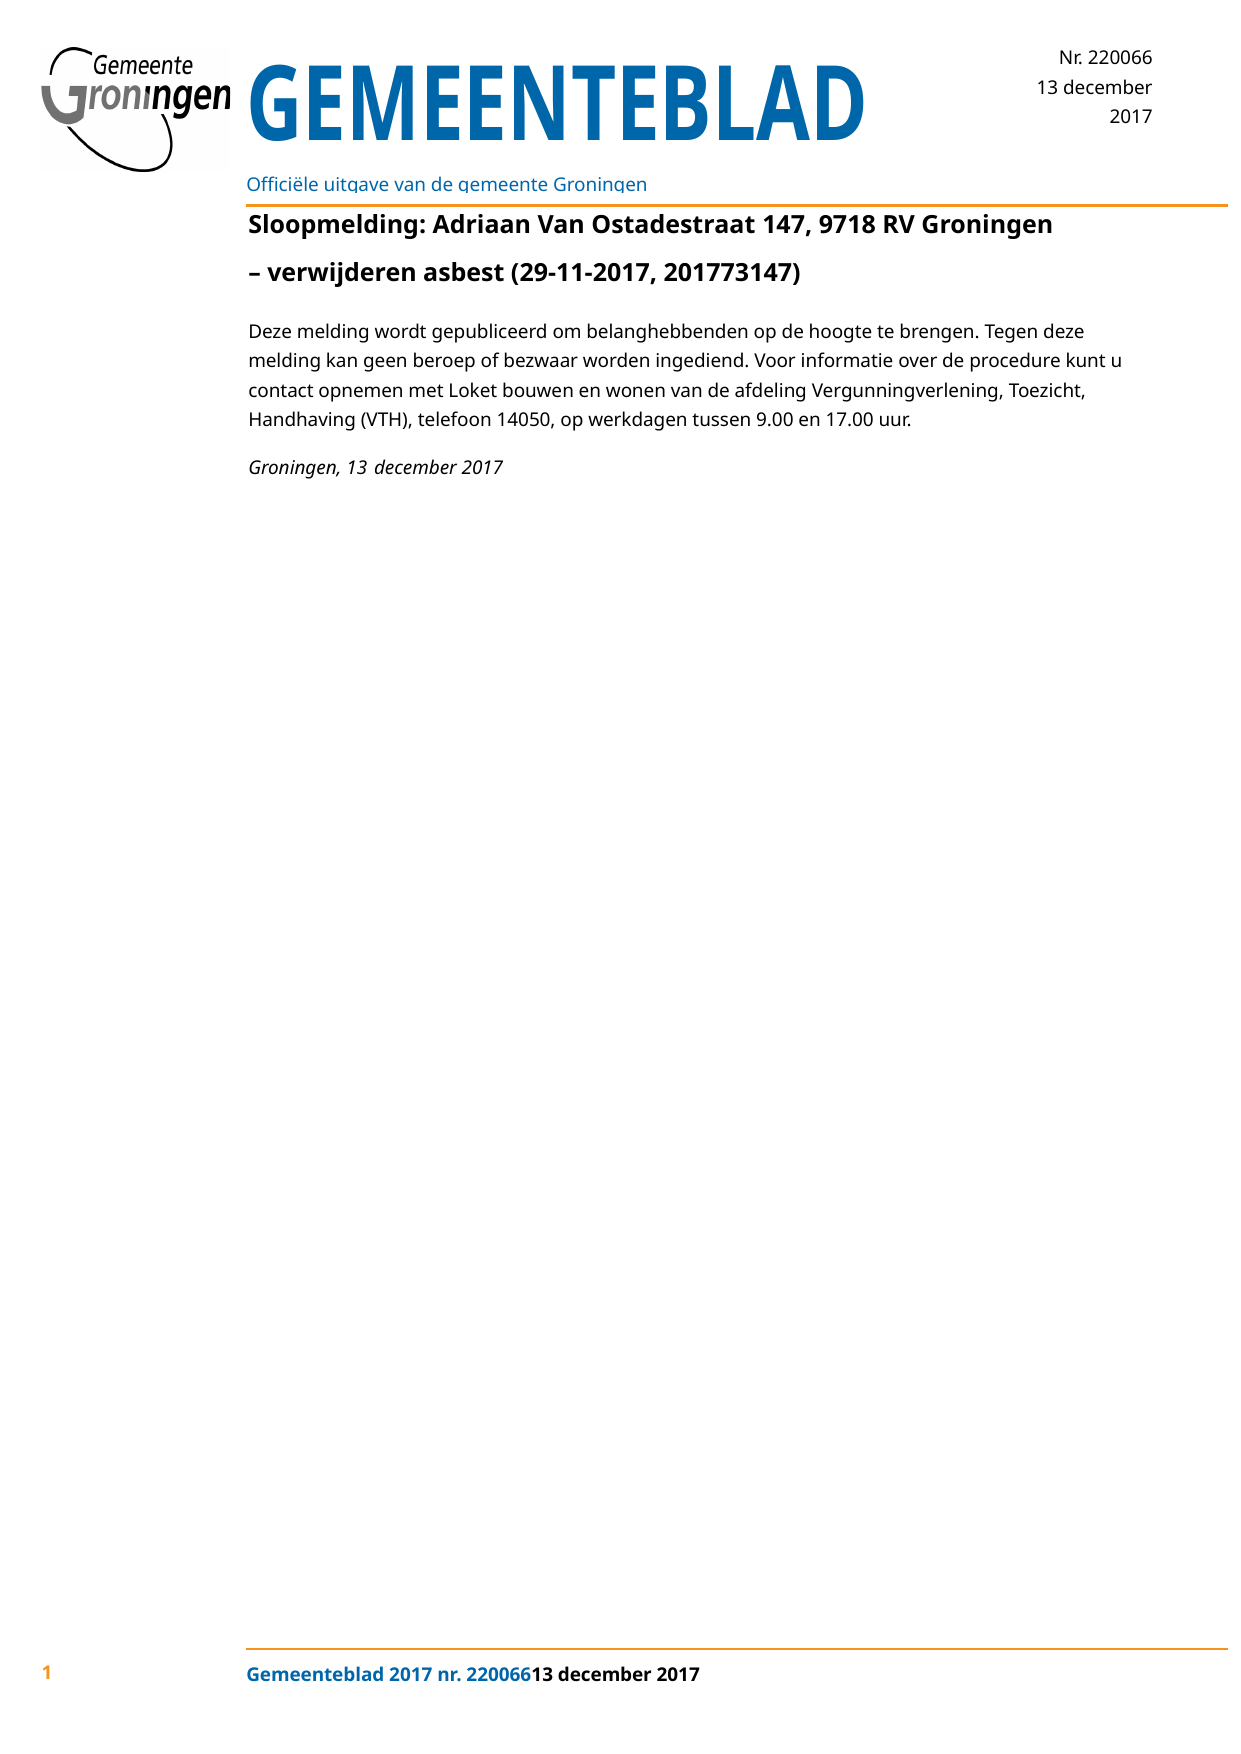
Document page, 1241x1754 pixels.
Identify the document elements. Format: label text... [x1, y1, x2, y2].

text Deze melding wordt gepubliceerd om belanghebbenden op de hoogte te brengen. Tegen deze melding kan geen beroep of bezwaar worden ingediend. Voor informatie over de procedure kunt u contact opnemen met Loket bouwen en wonen van de afdeling Vergunningverlening, Toezicht, Handhaving (VTH), telefoon 14050, op werkdagen tussen 9.00 en 17.00 uur. [248, 318, 1152, 432]
text Sloopmelding: Adriaan Van Ostadestraat 147, 9718 RV Groningen – verwijderen asbest (29-11-2017, 201773147) [248, 207, 1152, 288]
text Groningen, 13 december 2017 [248, 454, 1152, 480]
picture [41, 47, 231, 172]
